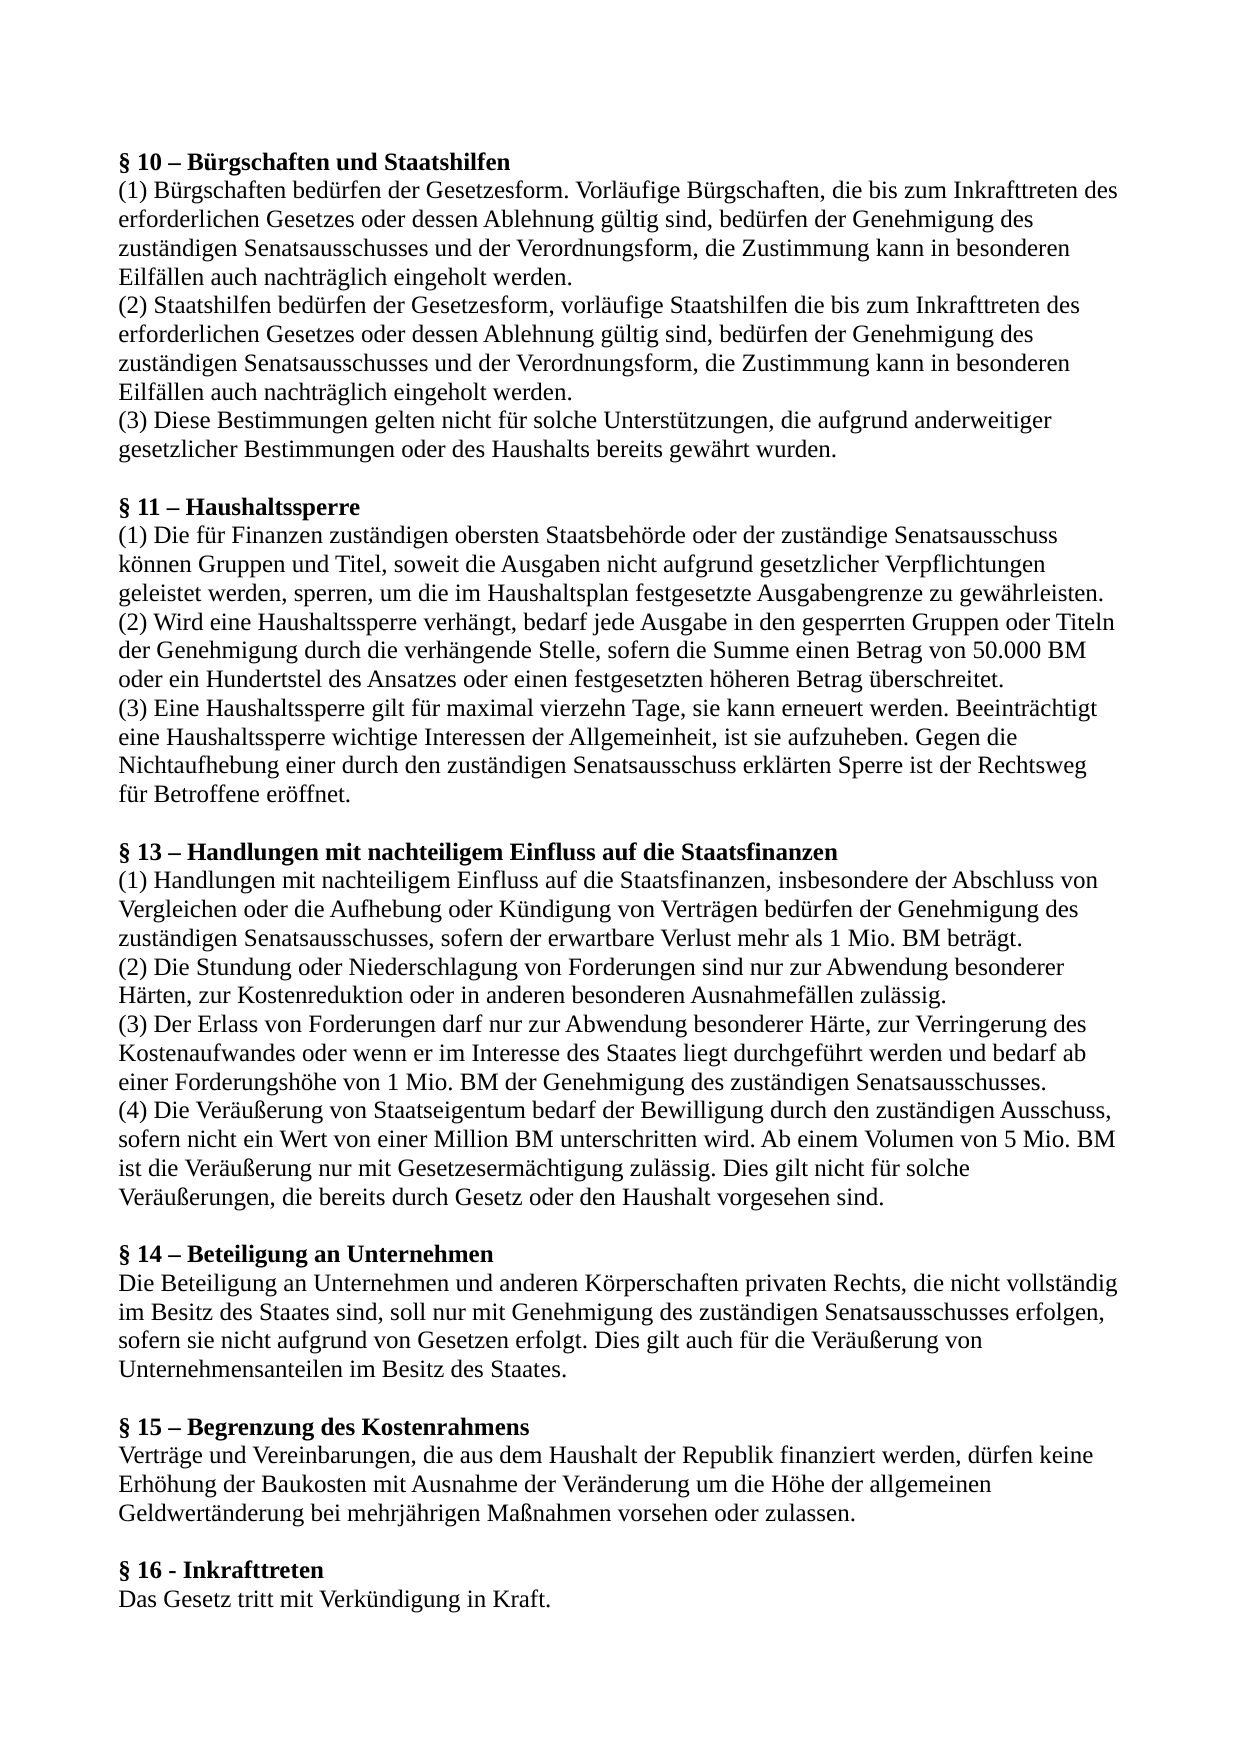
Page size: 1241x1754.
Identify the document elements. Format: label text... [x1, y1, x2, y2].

text (2) Die Stundung oder Niederschlagung von Forderungen sind nur zur Abwendung besonderer Härten, zur Kostenreduktion oder in anderen besonderen Ausnahmefällen zulässig. [118, 952, 1122, 1009]
text § 11 – Haushaltssperre [118, 492, 1122, 521]
text (2) Staatshilfen bedürfen der Gesetzesform, vorläufige Staatshilfen die bis zum Inkrafttreten des erforderlichen Gesetzes oder dessen Ablehnung gültig sind, bedürfen der Genehmigung des zuständigen Senatsausschusses und der Verordnungsform, die Zustimmung kann in besonderen Eilfällen auch nachträglich eingeholt werden. [118, 291, 1122, 406]
text § 15 – Begrenzung des Kostenrahmens [118, 1412, 1122, 1441]
text (1) Die für Finanzen zuständigen obersten Staatsbehörde oder der zuständige Senatsausschuss können Gruppen und Titel, soweit die Ausgaben nicht aufgrund gesetzlicher Verpflichtungen geleistet werden, sperren, um die im Haushaltsplan festgesetzte Ausgabengrenze zu gewährleisten. [118, 521, 1122, 607]
text (4) Die Veräußerung von Staatseigentum bedarf der Bewilligung durch den zuständigen Ausschuss, sofern nicht ein Wert von einer Million BM unterschritten wird. Ab einem Volumen von 5 Mio. BM ist die Veräußerung nur mit Gesetzesermächtigung zulässig. Dies gilt nicht für solche Veräußerungen, die bereits durch Gesetz oder den Haushalt vorgesehen sind. [118, 1096, 1122, 1211]
text (3) Der Erlass von Forderungen darf nur zur Abwendung besonderer Härte, zur Verringerung des Kostenaufwandes oder wenn er im Interesse des Staates liegt durchgeführt werden und bedarf ab einer Forderungshöhe von 1 Mio. BM der Genehmigung des zuständigen Senatsausschusses. [118, 1009, 1122, 1096]
text Verträge und Vereinbarungen, die aus dem Haushalt der Republik finanziert werden, dürfen keine Erhöhung der Baukosten mit Ausnahme der Veränderung um die Höhe der allgemeinen Geldwertänderung bei mehrjährigen Maßnahmen vorsehen oder zulassen. [118, 1441, 1122, 1527]
text § 13 – Handlungen mit nachteiligem Einfluss auf die Staatsfinanzen [118, 837, 1122, 866]
text Das Gesetz tritt mit Verkündigung in Kraft. [118, 1584, 1122, 1613]
text (3) Eine Haushaltssperre gilt für maximal vierzehn Tage, sie kann erneuert werden. Beeinträchtigt eine Haushaltssperre wichtige Interessen der Allgemeinheit, ist sie aufzuheben. Gegen die Nichtaufhebung einer durch den zuständigen Senatsausschuss erklärten Sperre ist der Rechtsweg für Betroffene eröffnet. [118, 693, 1122, 808]
text (1) Bürgschaften bedürfen der Gesetzesform. Vorläufige Bürgschaften, die bis zum Inkrafttreten des erforderlichen Gesetzes oder dessen Ablehnung gültig sind, bedürfen der Genehmigung des zuständigen Senatsausschusses und der Verordnungsform, die Zustimmung kann in besonderen Eilfällen auch nachträglich eingeholt werden. [118, 176, 1122, 291]
text (1) Handlungen mit nachteiligem Einfluss auf die Staatsfinanzen, insbesondere der Abschluss von Vergleichen oder die Aufhebung oder Kündigung von Verträgen bedürfen der Genehmigung des zuständigen Senatsausschusses, sofern der erwartbare Verlust mehr als 1 Mio. BM beträgt. [118, 866, 1122, 952]
text § 10 – Bürgschaften und Staatshilfen [118, 147, 1122, 176]
text Die Beteiligung an Unternehmen und anderen Körperschaften privaten Rechts, die nicht vollständig im Besitz des Staates sind, soll nur mit Genehmigung des zuständigen Senatsausschusses erfolgen, sofern sie nicht aufgrund von Gesetzen erfolgt. Dies gilt auch für die Veräußerung von Unternehmensanteilen im Besitz des Staates. [118, 1268, 1122, 1383]
text (3) Diese Bestimmungen gelten nicht für solche Unterstützungen, die aufgrund anderweitiger gesetzlicher Bestimmungen oder des Haushalts bereits gewährt wurden. [118, 406, 1122, 463]
text § 14 – Beteiligung an Unternehmen [118, 1239, 1122, 1268]
text (2) Wird eine Haushaltssperre verhängt, bedarf jede Ausgabe in den gesperrten Gruppen oder Titeln der Genehmigung durch die verhängende Stelle, sofern die Summe einen Betrag von 50.000 BM oder ein Hundertstel des Ansatzes oder einen festgesetzten höheren Betrag überschreitet. [118, 607, 1122, 693]
text § 16 - Inkrafttreten [118, 1556, 1122, 1584]
